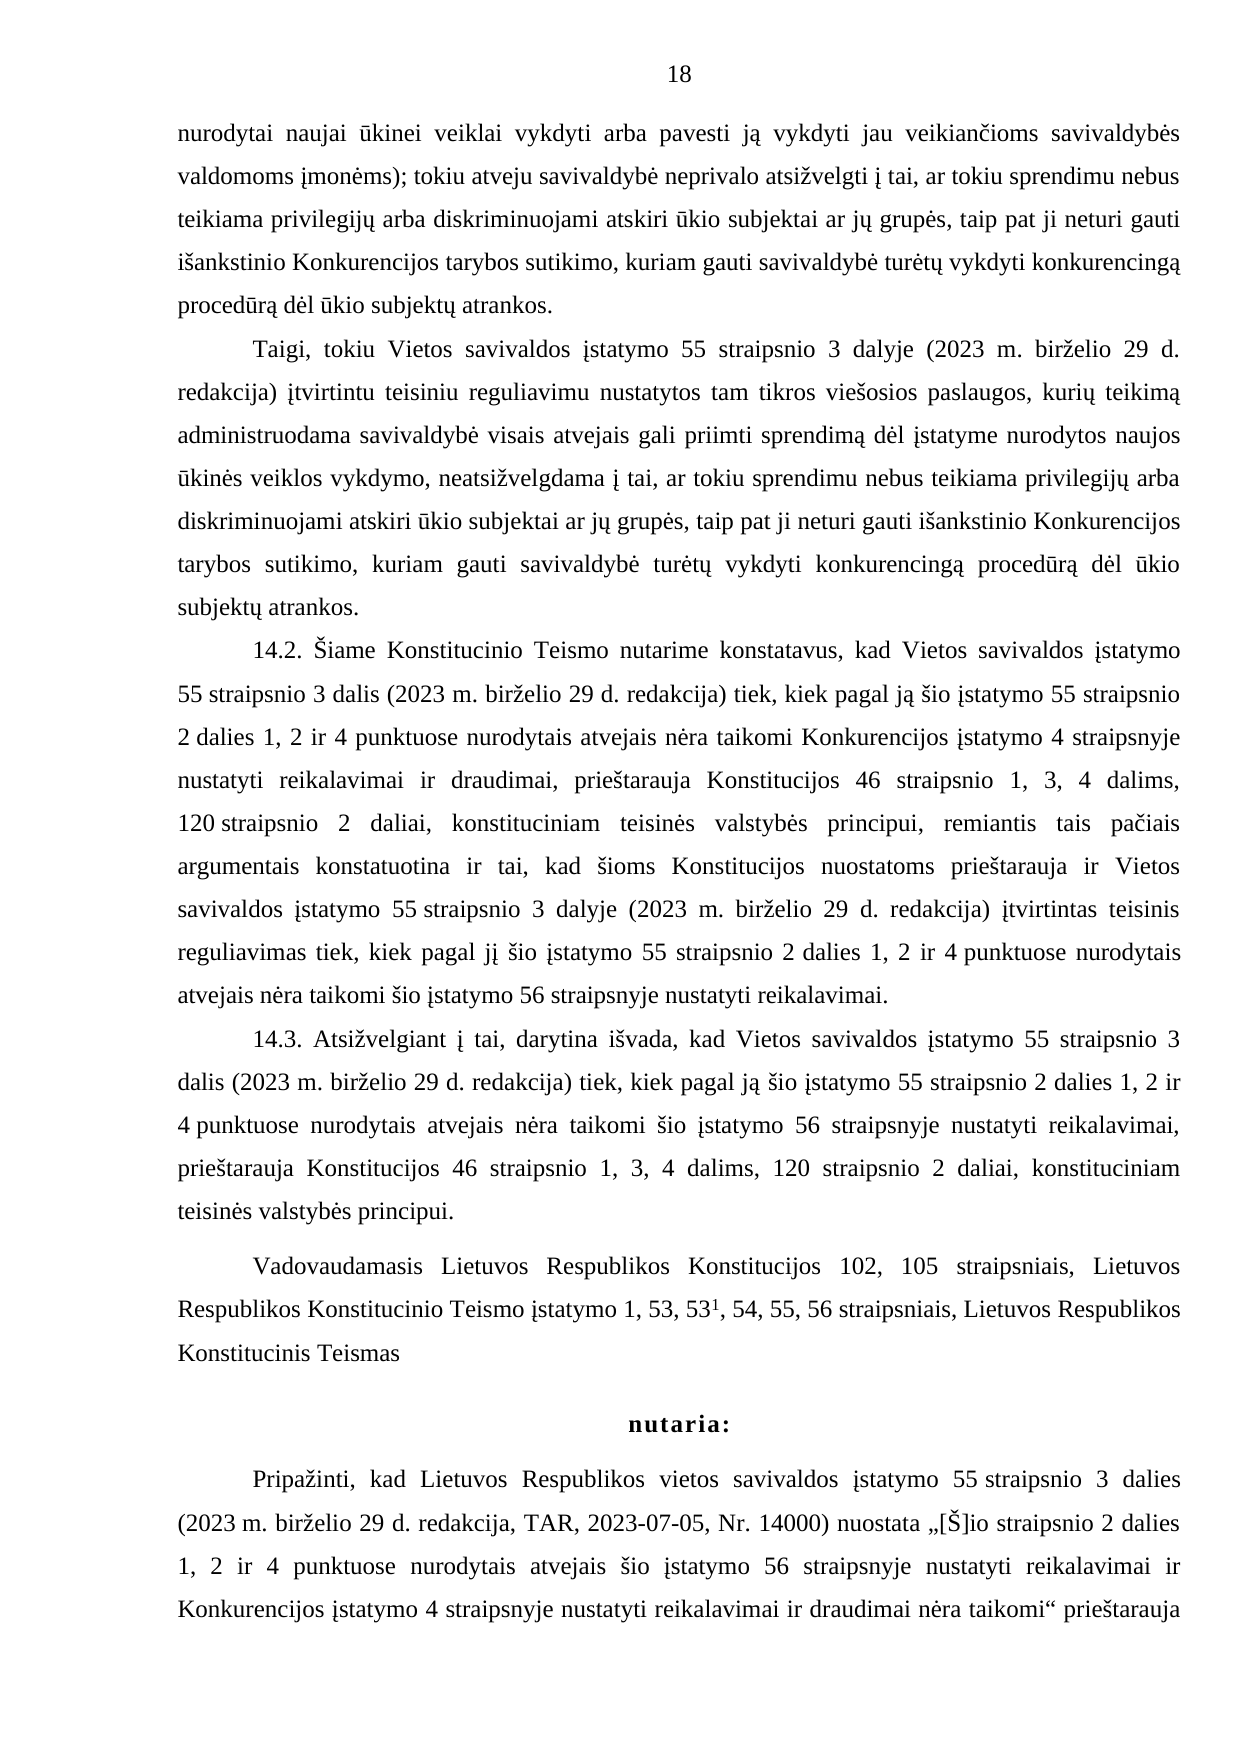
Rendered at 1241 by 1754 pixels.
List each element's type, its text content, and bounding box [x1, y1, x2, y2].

text Vadovaudamasis Lietuvos Respublikos Konstitucijos 102, 105 straipsniais, Lietuvos Respublikos Konstitucinio Teismo įstatymo 1, 53, 531, 54, 55, 56 straipsniais, Lietuvos Respublikos Konstitucinis Teismas [177, 1251, 1181, 1366]
text nurodytai naujai ūkinei veiklai vykdyti arba pavesti ją vykdyti jau veikiančioms savivaldybės valdomoms įmonėms); tokiu atveju savivaldybė neprivalo atsižvelgti į tai, ar tokiu sprendimu nebus teikiama privilegijų arba diskriminuojami atskiri ūkio subjektai ar jų grupės, taip pat ji neturi gauti išankstinio Konkurencijos tarybos sutikimo, kuriam gauti savivaldybė turėtų vykdyti konkurencingą procedūrą dėl ūkio subjektų atrankos. [177, 118, 1181, 319]
text 14.3. Atsižvelgiant į tai, darytina išvada, kad Vietos savivaldos įstatymo 55 straipsnio 3 dalis (2023 m. birželio 29 d. redakcija) tiek, kiek pagal ją šio įstatymo 55 straipsnio 2 dalies 1, 2 ir 4 punktuose nurodytais atvejais nėra taikomi šio įstatymo 56 straipsnyje nustatyti reikalavimai, prieštarauja Konstitucijos 46 straipsnio 1, 3, 4 dalims, 120 straipsnio 2 daliai, konstituciniam teisinės valstybės principui. [177, 1024, 1181, 1225]
text nutaria: [177, 1409, 1181, 1438]
text 14.2. Šiame Konstitucinio Teismo nutarime konstatavus, kad Vietos savivaldos įstatymo 55 straipsnio 3 dalis (2023 m. birželio 29 d. redakcija) tiek, kiek pagal ją šio įstatymo 55 straipsnio 2 dalies 1, 2 ir 4 punktuose nurodytais atvejais nėra taikomi Konkurencijos įstatymo 4 straipsnyje nustatyti reikalavimai ir draudimai, prieštarauja Konstitucijos 46 straipsnio 1, 3, 4 dalims, 120 straipsnio 2 daliai, konstituciniam teisinės valstybės principui, remiantis tais pačiais argumentais konstatuotina ir tai, kad šioms Konstitucijos nuostatoms prieštarauja ir Vietos savivaldos įstatymo 55 straipsnio 3 dalyje (2023 m. birželio 29 d. redakcija) įtvirtintas teisinis reguliavimas tiek, kiek pagal jį šio įstatymo 55 straipsnio 2 dalies 1, 2 ir 4 punktuose nurodytais atvejais nėra taikomi šio įstatymo 56 straipsnyje nustatyti reikalavimai. [177, 636, 1181, 1009]
text Pripažinti, kad Lietuvos Respublikos vietos savivaldos įstatymo 55 straipsnio 3 dalies (2023 m. birželio 29 d. redakcija, TAR, 2023-07-05, Nr. 14000) nuostata „[Š]io straipsnio 2 dalies 1, 2 ir 4 punktuose nurodytais atvejais šio įstatymo 56 straipsnyje nustatyti reikalavimai ir Konkurencijos įstatymo 4 straipsnyje nustatyti reikalavimai ir draudimai nėra taikomi“ prieštarauja [177, 1464, 1181, 1623]
text Taigi, tokiu Vietos savivaldos įstatymo 55 straipsnio 3 dalyje (2023 m. birželio 29 d. redakcija) įtvirtintu teisiniu reguliavimu nustatytos tam tikros viešosios paslaugos, kurių teikimą administruodama savivaldybė visais atvejais gali priimti sprendimą dėl įstatyme nurodytos naujos ūkinės veiklos vykdymo, neatsižvelgdama į tai, ar tokiu sprendimu nebus teikiama privilegijų arba diskriminuojami atskiri ūkio subjektai ar jų grupės, taip pat ji neturi gauti išankstinio Konkurencijos tarybos sutikimo, kuriam gauti savivaldybė turėtų vykdyti konkurencingą procedūrą dėl ūkio subjektų atrankos. [177, 334, 1181, 621]
